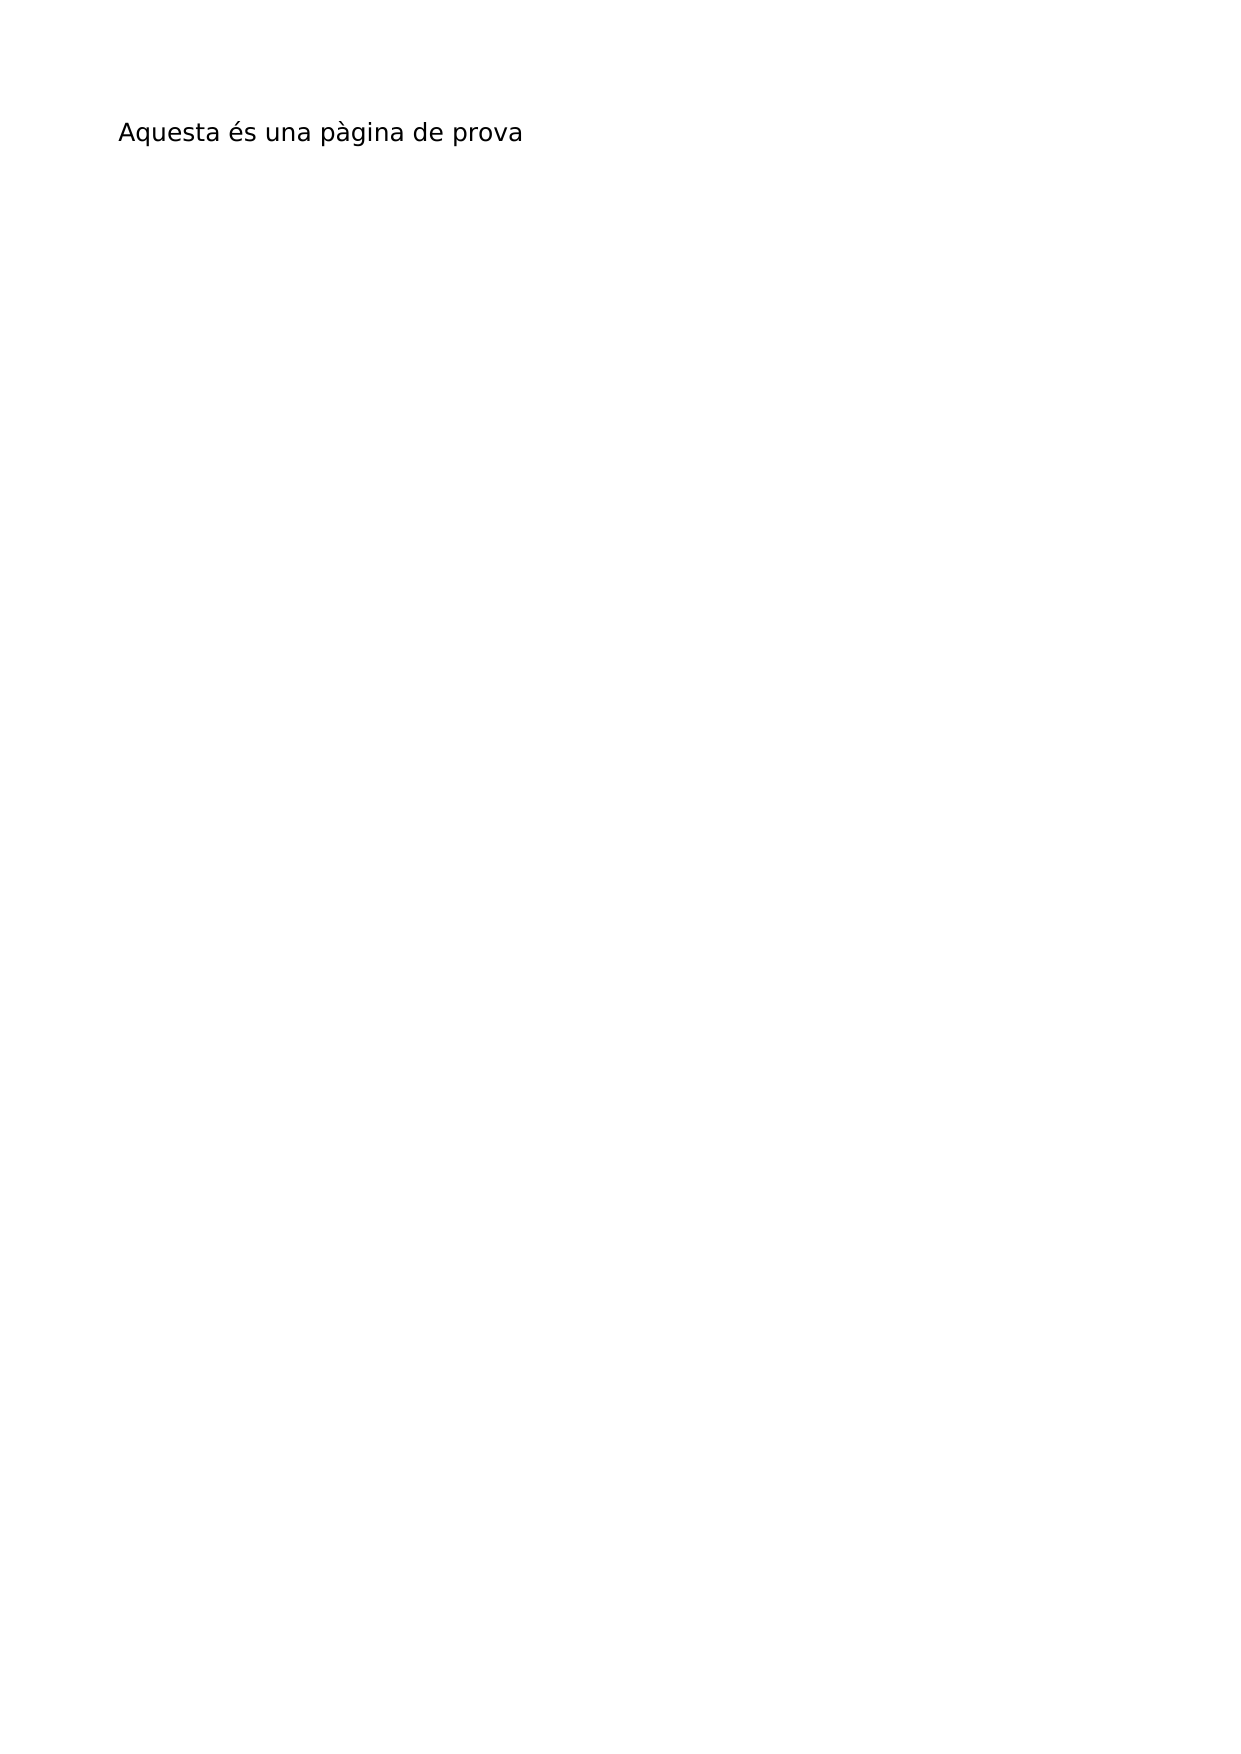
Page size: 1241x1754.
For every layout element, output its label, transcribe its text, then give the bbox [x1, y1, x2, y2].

text Aquesta és una pàgina de prova [118, 118, 1122, 147]
